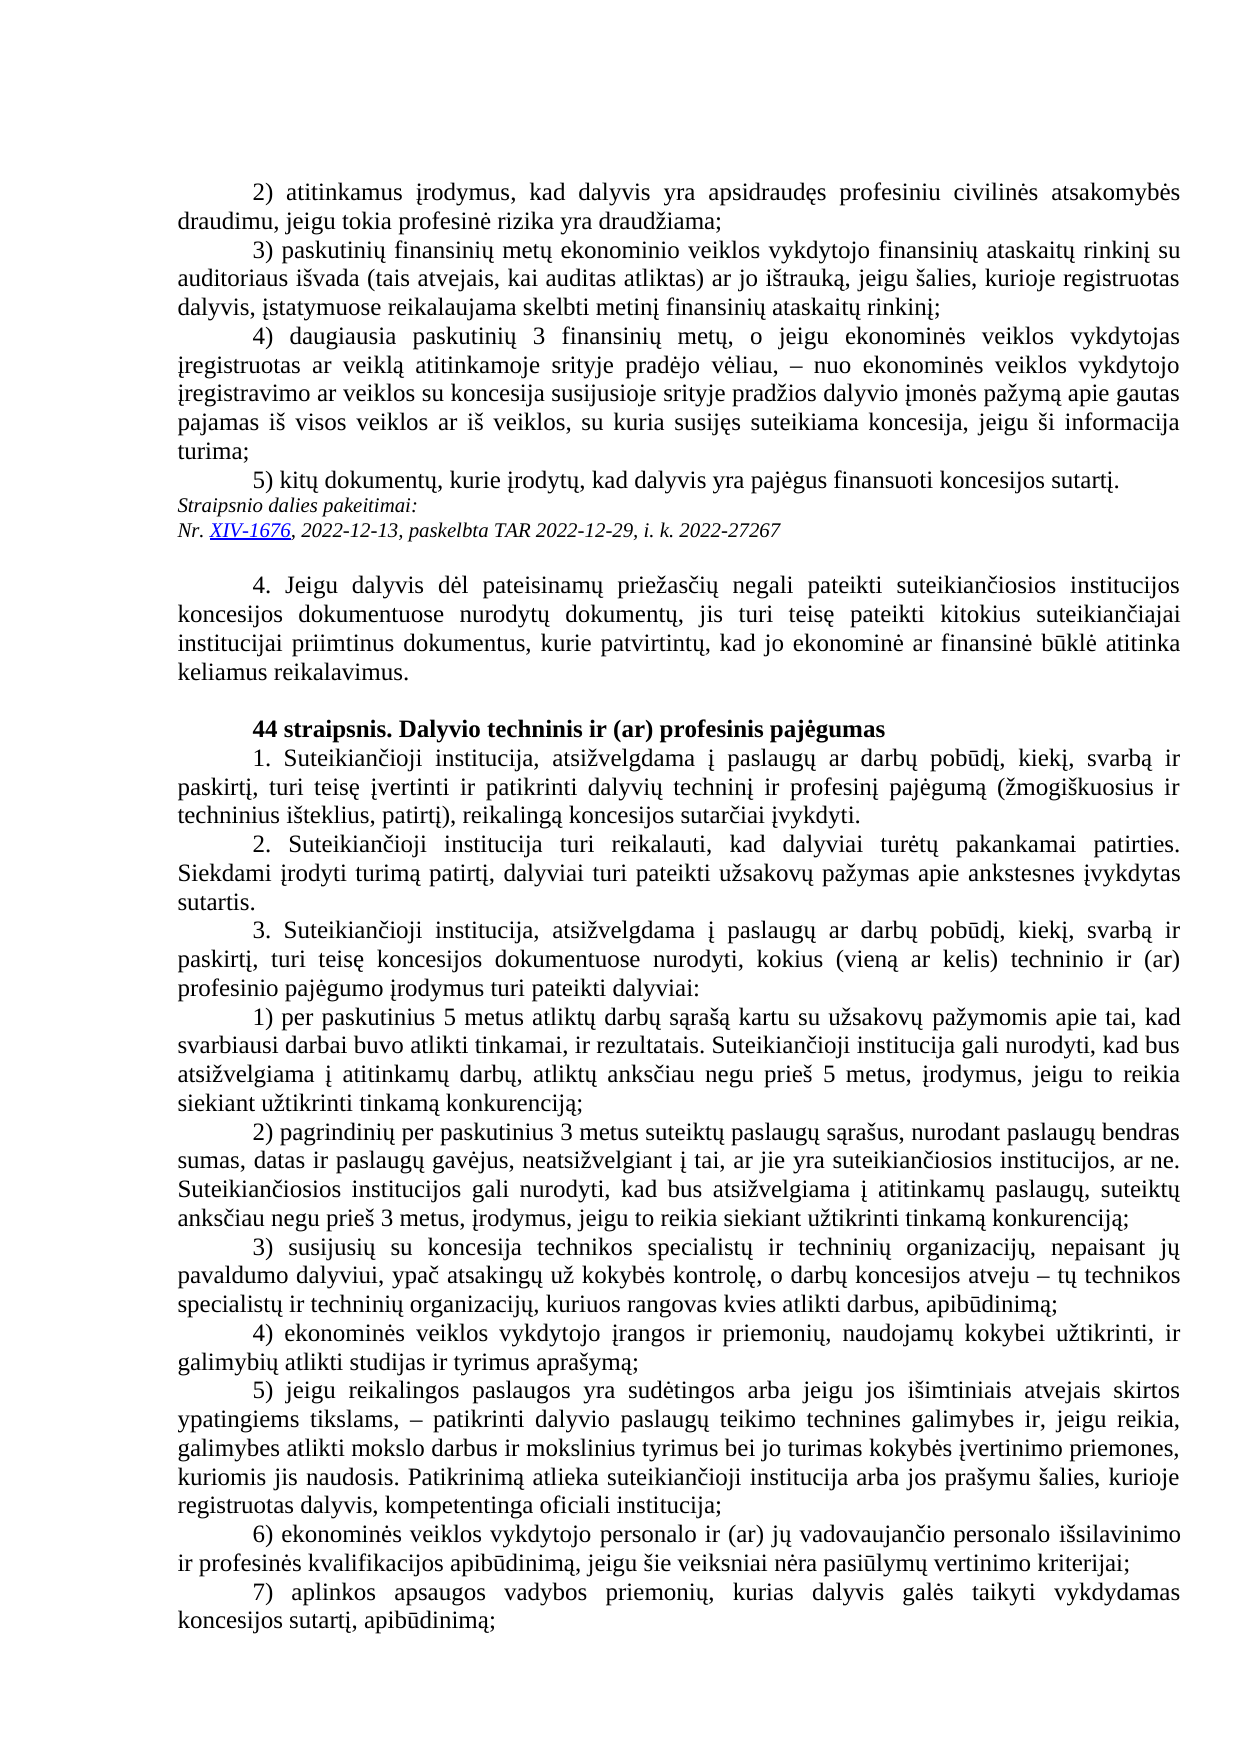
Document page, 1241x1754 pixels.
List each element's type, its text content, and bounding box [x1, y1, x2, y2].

text 4. Jeigu dalyvis dėl pateisinamų priežasčių negali pateikti suteikiančiosios institucijos koncesijos dokumentuose nurodytų dokumentų, jis turi teisę pateikti kitokius suteikiančiajai institucijai priimtinus dokumentus, kurie patvirtintų, kad jo ekonominė ar finansinė būklė atitinka keliamus reikalavimus. [177, 570, 1181, 685]
subtitle 1. Suteikiančioji institucija, atsižvelgdama į paslaugų ar darbų pobūdį, kiekį, svarbą ir paskirtį, turi teisę įvertinti ir patikrinti dalyvių techninį ir profesinį pajėgumą (žmogiškuosius ir techninius išteklius, patirtį), reikalingą koncesijos sutarčiai įvykdyti. [177, 743, 1181, 829]
text Straipsnio dalies pakeitimai: [177, 493, 1181, 517]
text 3) susijusių su koncesija technikos specialistų ir techninių organizacijų, nepaisant jų pavaldumo dalyviui, ypač atsakingų už kokybės kontrolę, o darbų koncesijos atveju – tų technikos specialistų ir techninių organizacijų, kuriuos rangovas kvies atlikti darbus, apibūdinimą; [177, 1232, 1181, 1318]
subtitle 5) kitų dokumentų, kurie įrodytų, kad dalyvis yra pajėgus finansuoti koncesijos sutartį. [177, 465, 1181, 493]
subtitle 2) pagrindinių per paskutinius 3 metus suteiktų paslaugų sąrašus, nurodant paslaugų bendras sumas, datas ir paslaugų gavėjus, neatsižvelgiant į tai, ar jie yra suteikiančiosios institucijos, ar ne. Suteikiančiosios institucijos gali nurodyti, kad bus atsižvelgiama į atitinkamų paslaugų, suteiktų anksčiau negu prieš 3 metus, įrodymus, jeigu to reikia siekiant užtikrinti tinkamą konkurenciją; [177, 1117, 1181, 1232]
text Nr. XIV-1676, 2022-12-13, paskelbta TAR 2022-12-29, i. k. 2022-27267 [177, 517, 1181, 542]
subtitle 1) per paskutinius 5 metus atliktų darbų sąrašą kartu su užsakovų pažymomis apie tai, kad svarbiausi darbai buvo atlikti tinkamai, ir rezultatais. Suteikiančioji institucija gali nurodyti, kad bus atsižvelgiama į atitinkamų darbų, atliktų anksčiau negu prieš 5 metus, įrodymus, jeigu to reikia siekiant užtikrinti tinkamą konkurenciją; [177, 1002, 1181, 1117]
text 3. Suteikiančioji institucija, atsižvelgdama į paslaugų ar darbų pobūdį, kiekį, svarbą ir paskirtį, turi teisę koncesijos dokumentuose nurodyti, kokius (vieną ar kelis) techninio ir (ar) profesinio pajėgumo įrodymus turi pateikti dalyviai: [177, 915, 1181, 1002]
text 7) aplinkos apsaugos vadybos priemonių, kurias dalyvis galės taikyti vykdydamas koncesijos sutartį, apibūdinimą; [177, 1577, 1181, 1634]
text 6) ekonominės veiklos vykdytojo personalo ir (ar) jų vadovaujančio personalo išsilavinimo ir profesinės kvalifikacijos apibūdinimą, jeigu šie veiksniai nėra pasiūlymų vertinimo kriterijai; [177, 1519, 1181, 1577]
subtitle 2) atitinkamus įrodymus, kad dalyvis yra apsidraudęs profesiniu civilinės atsakomybės draudimu, jeigu tokia profesinė rizika yra draudžiama; [177, 177, 1181, 235]
text 44 straipsnis. Dalyvio techninis ir (ar) profesinis pajėgumas [177, 714, 1181, 743]
text 4) ekonominės veiklos vykdytojo įrangos ir priemonių, naudojamų kokybei užtikrinti, ir galimybių atlikti studijas ir tyrimus aprašymą; [177, 1318, 1181, 1375]
text 2. Suteikiančioji institucija turi reikalauti, kad dalyviai turėtų pakankamai patirties. Siekdami įrodyti turimą patirtį, dalyviai turi pateikti užsakovų pažymas apie ankstesnes įvykdytas sutartis. [177, 829, 1181, 915]
subtitle 4) daugiausia paskutinių 3 finansinių metų, o jeigu ekonominės veiklos vykdytojas įregistruotas ar veiklą atitinkamoje srityje pradėjo vėliau, – nuo ekonominės veiklos vykdytojo įregistravimo ar veiklos su koncesija susijusioje srityje pradžios dalyvio įmonės pažymą apie gautas pajamas iš visos veiklos ar iš veiklos, su kuria susijęs suteikiama koncesija, jeigu ši informacija turima; [177, 321, 1181, 465]
text 5) jeigu reikalingos paslaugos yra sudėtingos arba jeigu jos išimtiniais atvejais skirtos ypatingiems tikslams, – patikrinti dalyvio paslaugų teikimo technines galimybes ir, jeigu reikia, galimybes atlikti mokslo darbus ir mokslinius tyrimus bei jo turimas kokybės įvertinimo priemones, kuriomis jis naudosis. Patikrinimą atlieka suteikiančioji institucija arba jos prašymu šalies, kurioje registruotas dalyvis, kompetentinga oficiali institucija; [177, 1375, 1181, 1519]
subtitle 3) paskutinių finansinių metų ekonominio veiklos vykdytojo finansinių ataskaitų rinkinį su auditoriaus išvada (tais atvejais, kai auditas atliktas) ar jo ištrauką, jeigu šalies, kurioje registruotas dalyvis, įstatymuose reikalaujama skelbti metinį finansinių ataskaitų rinkinį; [177, 235, 1181, 321]
